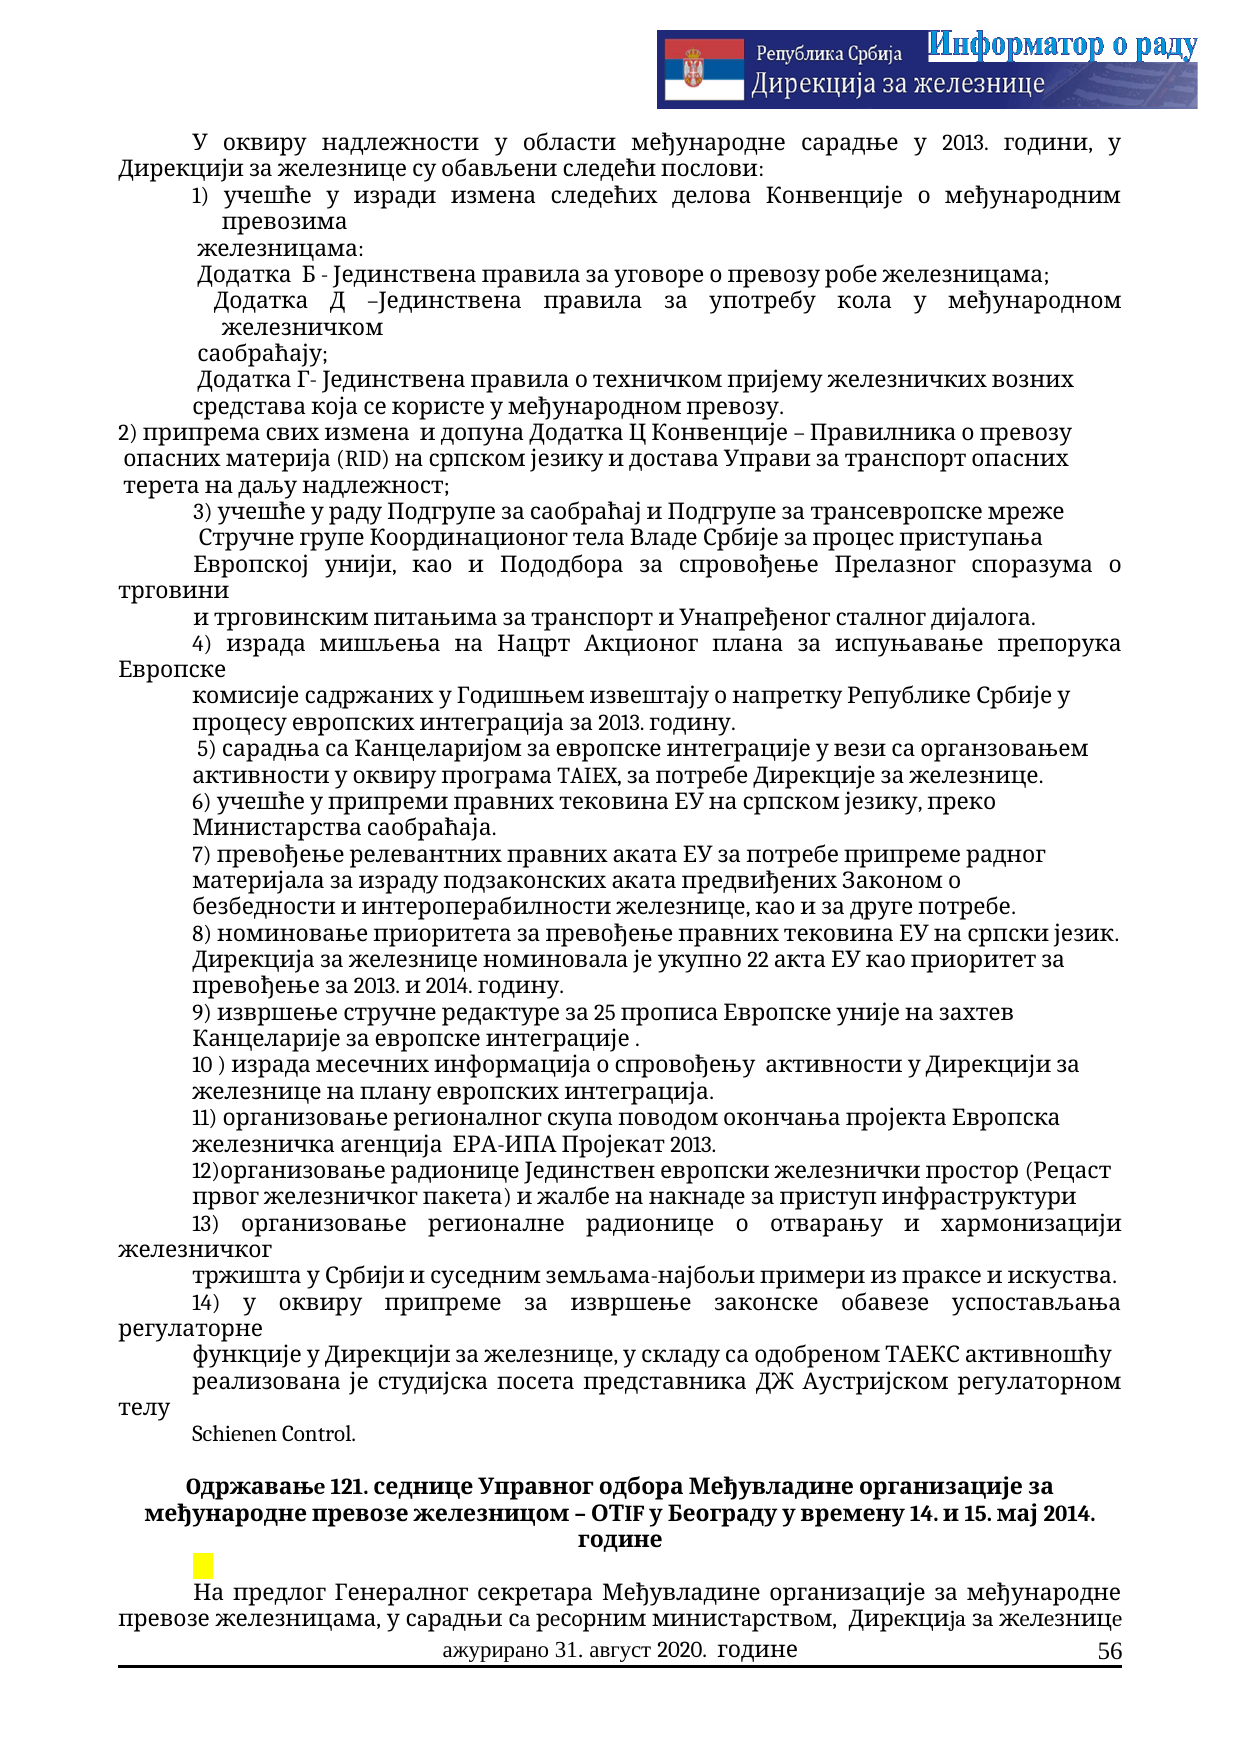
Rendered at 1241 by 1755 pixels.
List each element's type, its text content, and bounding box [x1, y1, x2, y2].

text Канцеларије за европске интеграције . [118, 1026, 1122, 1052]
text Schienen Control. [118, 1421, 1122, 1448]
text 10 ) израда месечних информација о спровођењу активности у Дирекцији за [118, 1052, 1122, 1079]
text На предлог Генералног секретара Међувладине организације за међународне превозе железницама, у сaрaдњи сa рeсoрним министaрствoм, Дирeкциja зa жeлeзницe [118, 1579, 1122, 1632]
text реализована је студијска посета представника ДЖ Аустријском регулаторном телу [118, 1368, 1122, 1421]
text 3) учешће у раду Подгрупе за саобраћај и Подгрупе за трансевропске мреже [118, 499, 1122, 525]
text саобраћају; [192, 341, 1122, 367]
text 4) израда мишљења на Нацрт Акционог плана за испуњавање препорука Европске [118, 631, 1122, 683]
text комисије садржаних у Годишњем извештају о напретку Републике Србије у [118, 683, 1122, 710]
text Додатка Б - Јединствена правила за уговоре о превозу робе железницама; [192, 262, 1122, 288]
text Дирекција за железнице номиновала је укупно 22 акта ЕУ као приоритет за [118, 947, 1122, 973]
list опасних материја (RID) на српском језику и достава Управи за транспорт опасних [118, 446, 1122, 472]
text средстава која се користе у међународном превозу. [118, 393, 1122, 420]
text безбедности и интероперабилности железнице, као и за друге потребе. [118, 894, 1122, 921]
text првог железничког пакета) и жалбе на накнаде за приступ инфраструктури [118, 1184, 1122, 1210]
text активности у оквиру програма TAIEX, за потребе Дирекције за железнице. [118, 762, 1122, 789]
text железнице на плану европских интеграција. [118, 1079, 1122, 1105]
text 1) учешће у изради измена следећих делова Конвенције о међународним превозима [192, 183, 1122, 235]
text 9) извршење стручне редактуре за 25 прописа Европске уније на захтев [118, 999, 1122, 1026]
text процесу европских интеграција за 2013. годину. [118, 710, 1122, 736]
text тржишта у Србији и суседним земљама-најбољи примери из праксе и искуства. [118, 1263, 1122, 1289]
text 5) сарадња са Канцеларијом за европске интеграције у вези са органзовањем [118, 736, 1122, 762]
text Oдржавањe 121. седнице Управног одбора Међувладине организације за међународне превозе железницом – ОТIF у Београду у времену 14. и 15. мај 2014. године [118, 1474, 1122, 1553]
text 12)организовање радионице Јединствен европски железнички простор (Рецаст [118, 1158, 1122, 1184]
text У оквиру надлежности у области међународне сарадње у 2013. години, у Дирекцији за железнице су обављени следећи послови: [118, 130, 1122, 183]
text и трговинским питањима за транспорт и Унапређеног сталног дијалога. [118, 604, 1122, 631]
text 14) у оквиру припреме за извршење законске обавезе успостављања регулаторне [118, 1289, 1122, 1342]
text функције у Дирекцији за железнице, у складу са одобреном ТАЕКС активношћу [118, 1342, 1122, 1368]
text 13) организовање регионалне радионице о отварању и хармонизацији железничког [118, 1210, 1122, 1263]
text железничка агенција ЕРА-ИПА Пројекат 2013. [118, 1131, 1122, 1158]
text 7) превођење релевантних правних аката ЕУ за потребе припреме радног [118, 841, 1122, 868]
text 11) организовање регионалног скупа поводом окончања пројекта Европска [118, 1105, 1122, 1131]
text превођење за 2013. и 2014. годину. [118, 973, 1122, 999]
text Европској унији, као и Пододбора за спровођење Прелазног споразума о трговини [118, 552, 1122, 604]
text Министарства саобраћаја. [118, 815, 1122, 841]
list терета на даљу надлежност; [118, 472, 1122, 499]
text 6) учешће у припреми правних тековина ЕУ на српском језику, преко [118, 789, 1122, 815]
text 8) номиновање приоритета за превођење правних тековина ЕУ на српски језик. [118, 921, 1122, 947]
text Стручне групе Координационог тела Владе Србије за процес приступања [118, 525, 1122, 552]
text Додатка Д –Јединствена правила за употребу кола у међународном железничком [192, 288, 1122, 341]
text Додатка Г- Јединствена правила о техничком пријему железничких возних [118, 367, 1122, 393]
text материјала за израду подзаконских аката предвиђених Законом о [118, 868, 1122, 894]
text железницама: [192, 235, 1122, 262]
list 2) припрема свих измена и допуна Додатка Ц Конвенције – Правилника о превозу [118, 420, 1122, 446]
